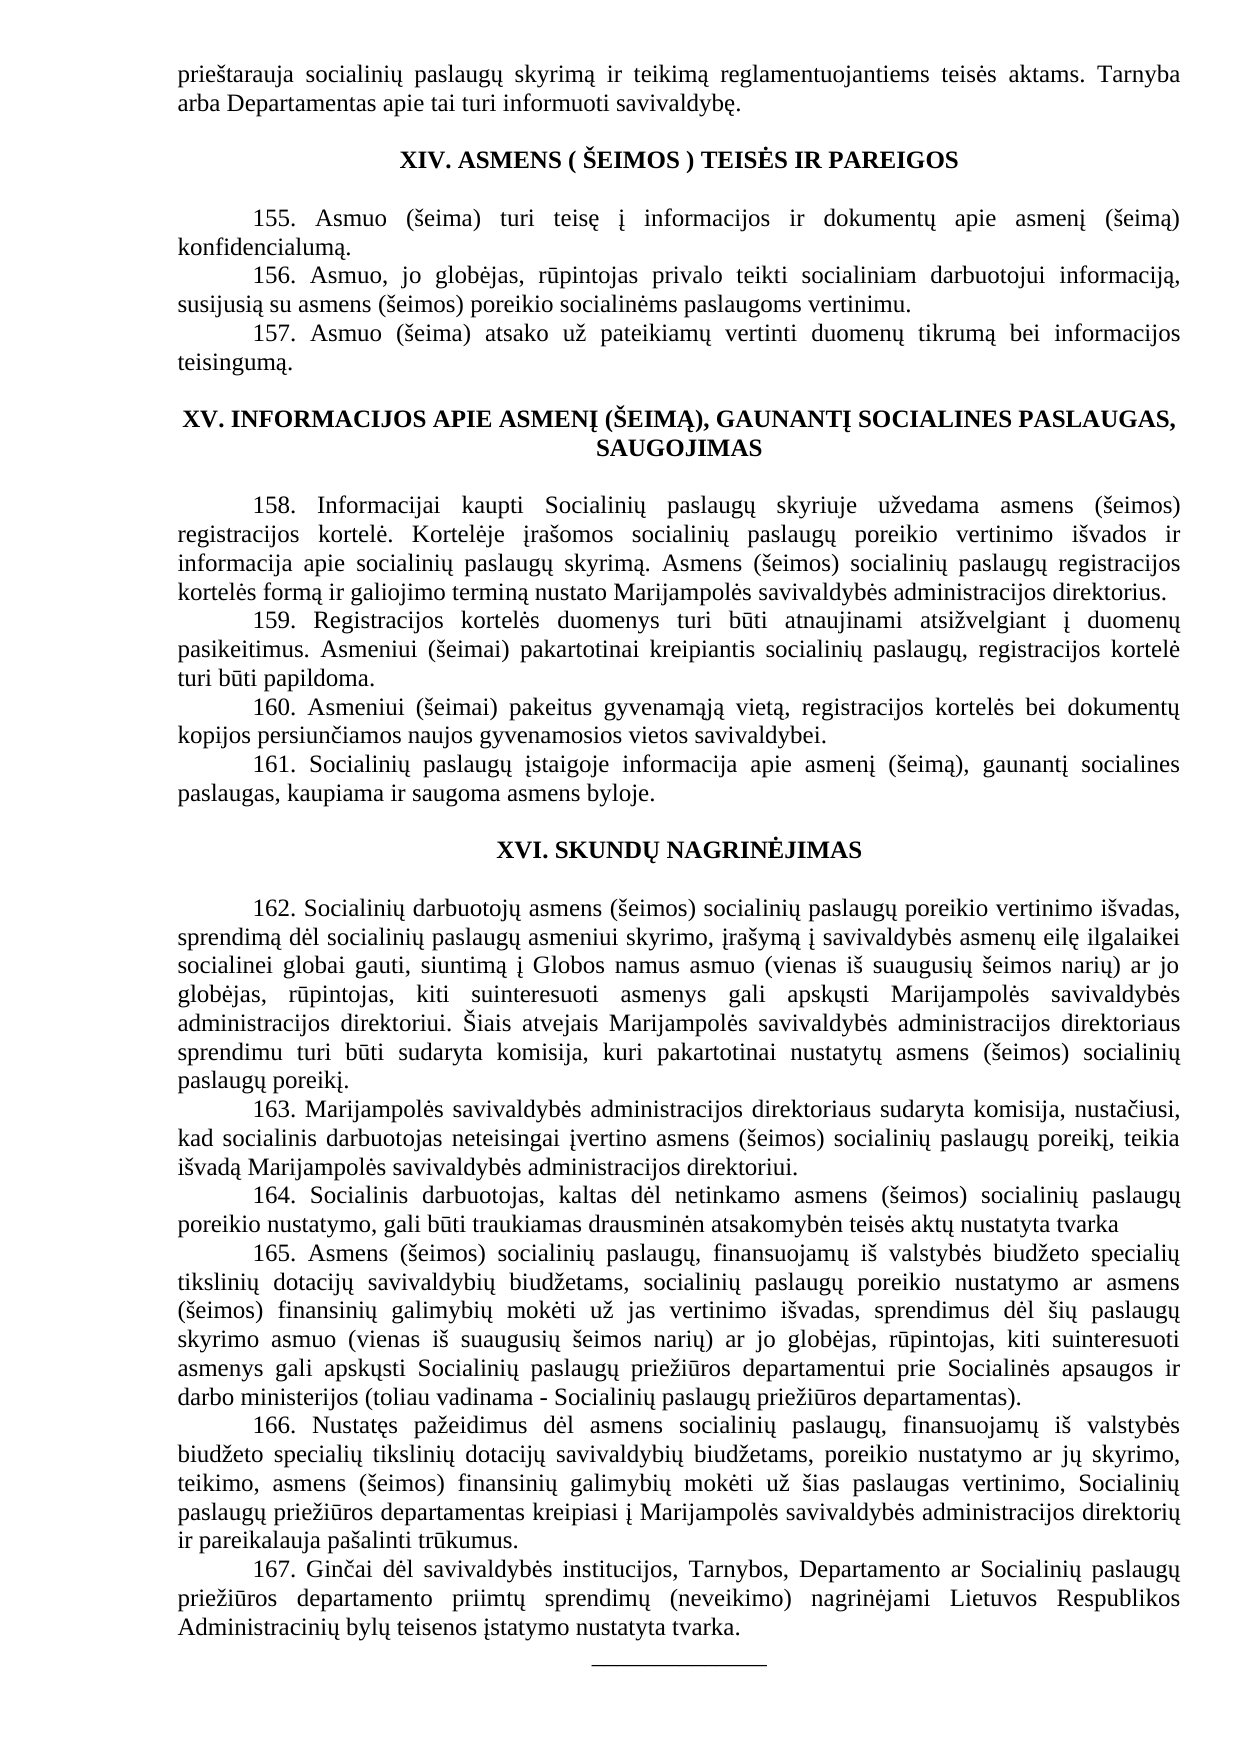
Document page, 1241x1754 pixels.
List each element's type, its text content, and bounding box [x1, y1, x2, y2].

text 160. Asmeniui (šeimai) pakeitus gyvenamąją vietą, registracijos kortelės bei dokumentų kopijos persiunčiamos naujos gyvenamosios vietos savivaldybei. [177, 692, 1181, 749]
text 157. Asmuo (šeima) atsako už pateikiamų vertinti duomenų tikrumą bei informacijos teisingumą. [177, 318, 1181, 375]
text 165. Asmens (šeimos) socialinių paslaugų, finansuojamų iš valstybės biudžeto specialių tikslinių dotacijų savivaldybių biudžetams, socialinių paslaugų poreikio nustatymo ar asmens (šeimos) finansinių galimybių mokėti už jas vertinimo išvadas, sprendimus dėl šių paslaugų skyrimo asmuo (vienas iš suaugusių šeimos narių) ar jo globėjas, rūpintojas, kiti suinteresuoti asmenys gali apskųsti Socialinių paslaugų priežiūros departamentui prie Socialinės apsaugos ir darbo ministerijos (toliau vadinama - Socialinių paslaugų priežiūros departamentas). [177, 1238, 1181, 1410]
text prieštarauja socialinių paslaugų skyrimą ir teikimą reglamentuojantiems teisės aktams. Tarnyba arba Departamentas apie tai turi informuoti savivaldybę. [177, 59, 1181, 117]
text XVI. SKUNDŲ NAGRINĖJIMAS [177, 835, 1181, 864]
text 159. Registracijos kortelės duomenys turi būti atnaujinami atsižvelgiant į duomenų pasikeitimus. Asmeniui (šeimai) pakartotinai kreipiantis socialinių paslaugų, registracijos kortelė turi būti papildoma. [177, 605, 1181, 692]
text 155. Asmuo (šeima) turi teisę į informacijos ir dokumentų apie asmenį (šeimą) konfidencialumą. [177, 203, 1181, 260]
text 166. Nustatęs pažeidimus dėl asmens socialinių paslaugų, finansuojamų iš valstybės biudžeto specialių tikslinių dotacijų savivaldybių biudžetams, poreikio nustatymo ar jų skyrimo, teikimo, asmens (šeimos) finansinių galimybių mokėti už šias paslaugas vertinimo, Socialinių paslaugų priežiūros departamentas kreipiasi į Marijampolės savivaldybės administracijos direktorių ir pareikalauja pašalinti trūkumus. [177, 1410, 1181, 1554]
text 167. Ginčai dėl savivaldybės institucijos, Tarnybos, Departamento ar Socialinių paslaugų priežiūros departamento priimtų sprendimų (neveikimo) nagrinėjami Lietuvos Respublikos Administracinių bylų teisenos įstatymo nustatyta tvarka. [177, 1554, 1181, 1640]
text ______________ [177, 1640, 1181, 1669]
text 158. Informacijai kaupti Socialinių paslaugų skyriuje užvedama asmens (šeimos) registracijos kortelė. Kortelėje įrašomos socialinių paslaugų poreikio vertinimo išvados ir informacija apie socialinių paslaugų skyrimą. Asmens (šeimos) socialinių paslaugų registracijos kortelės formą ir galiojimo terminą nustato Marijampolės savivaldybės administracijos direktorius. [177, 490, 1181, 605]
text XIV. ASMENS ( ŠEIMOS ) TEISĖS IR PAREIGOS [177, 145, 1181, 174]
text 162. Socialinių darbuotojų asmens (šeimos) socialinių paslaugų poreikio vertinimo išvadas, sprendimą dėl socialinių paslaugų asmeniui skyrimo, įrašymą į savivaldybės asmenų eilę ilgalaikei socialinei globai gauti, siuntimą į Globos namus asmuo (vienas iš suaugusių šeimos narių) ar jo globėjas, rūpintojas, kiti suinteresuoti asmenys gali apskųsti Marijampolės savivaldybės administracijos direktoriui. Šiais atvejais Marijampolės savivaldybės administracijos direktoriaus sprendimu turi būti sudaryta komisija, kuri pakartotinai nustatytų asmens (šeimos) socialinių paslaugų poreikį. [177, 893, 1181, 1094]
text 164. Socialinis darbuotojas, kaltas dėl netinkamo asmens (šeimos) socialinių paslaugų poreikio nustatymo, gali būti traukiamas drausminėn atsakomybėn teisės aktų nustatyta tvarka [177, 1180, 1181, 1238]
text 163. Marijampolės savivaldybės administracijos direktoriaus sudaryta komisija, nustačiusi, kad socialinis darbuotojas neteisingai įvertino asmens (šeimos) socialinių paslaugų poreikį, teikia išvadą Marijampolės savivaldybės administracijos direktoriui. [177, 1094, 1181, 1180]
text 161. Socialinių paslaugų įstaigoje informacija apie asmenį (šeimą), gaunantį socialines paslaugas, kaupiama ir saugoma asmens byloje. [177, 749, 1181, 807]
text XV. INFORMACIJOS APIE ASMENĮ (ŠEIMĄ), GAUNANTĮ SOCIALINES PASLAUGAS, SAUGOJIMAS [177, 404, 1181, 462]
text 156. Asmuo, jo globėjas, rūpintojas privalo teikti socialiniam darbuotojui informaciją, susijusią su asmens (šeimos) poreikio socialinėms paslaugoms vertinimu. [177, 260, 1181, 318]
